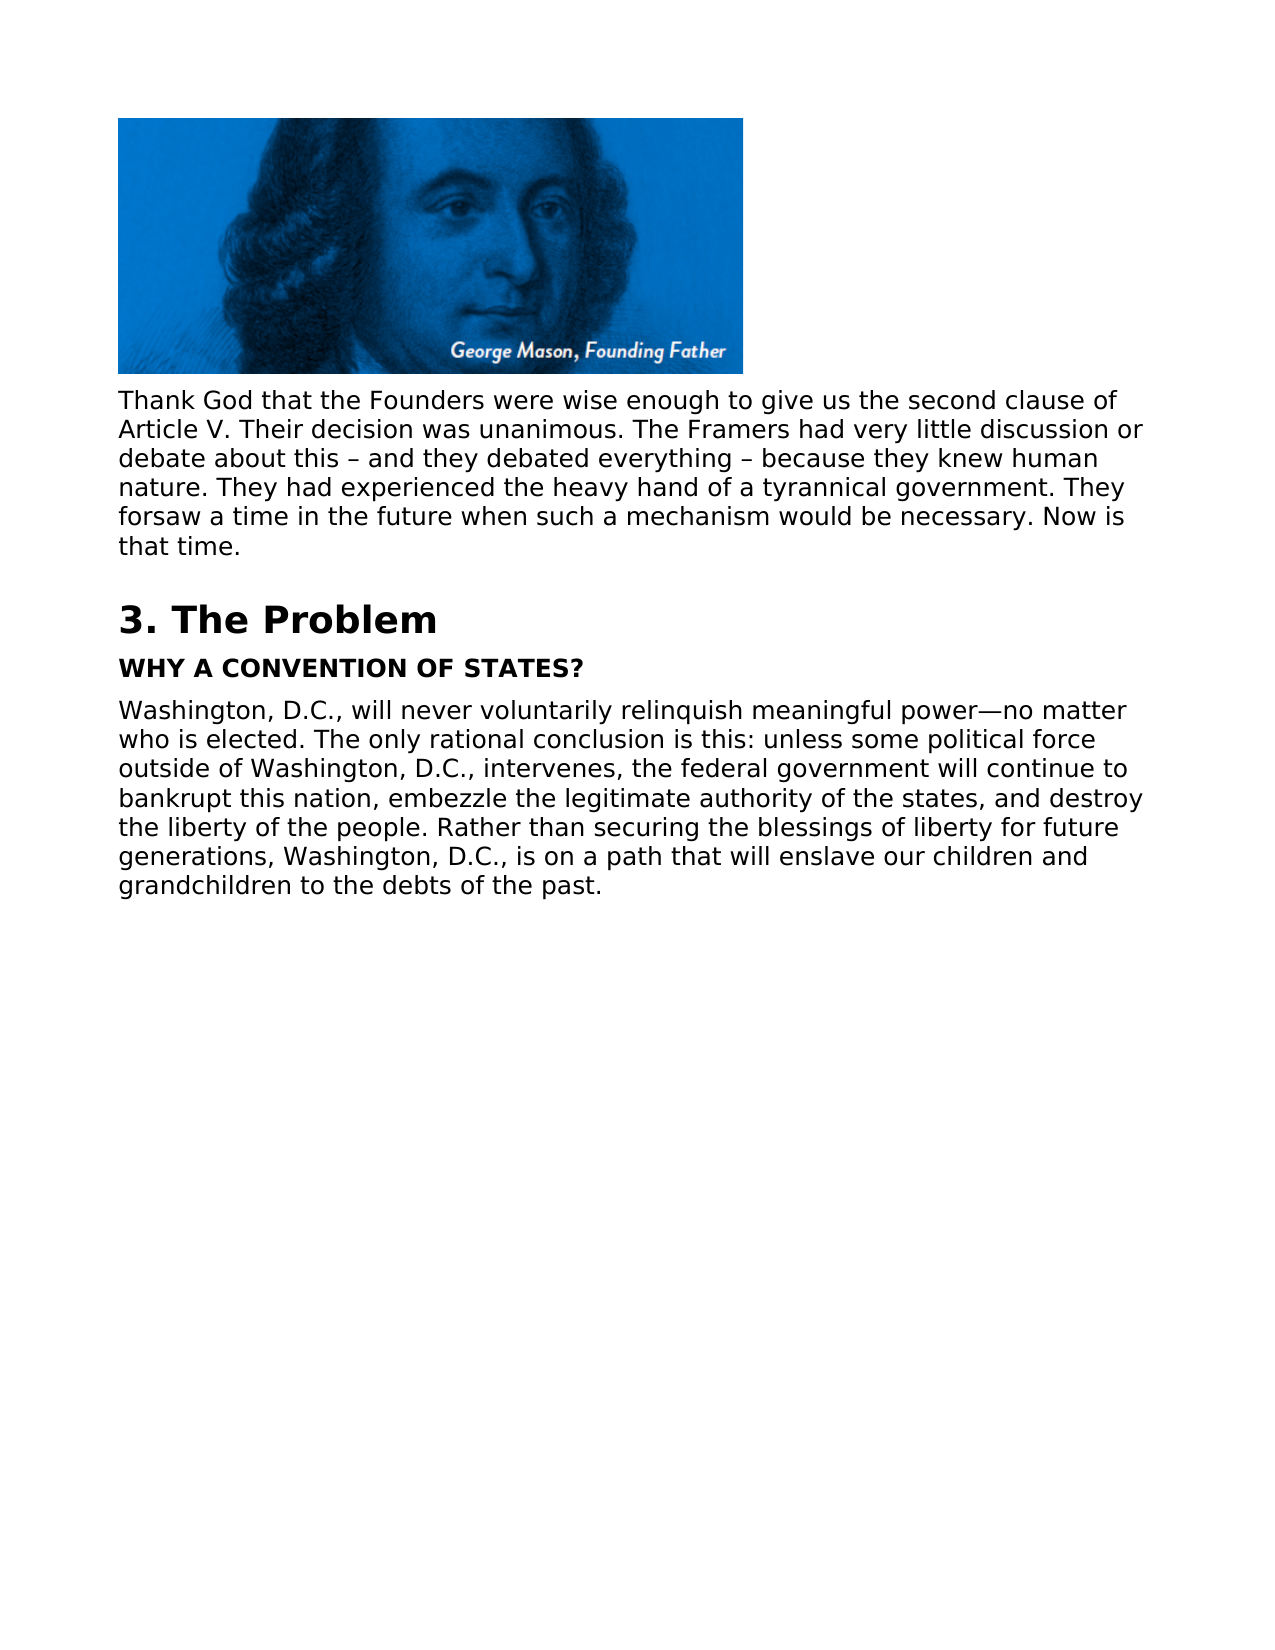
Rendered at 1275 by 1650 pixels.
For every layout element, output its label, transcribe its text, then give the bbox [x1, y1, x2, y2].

subtitle 3. The Problem [118, 598, 1157, 642]
text Washington, D.C., will never voluntarily relinquish meaningful power—no matter who is elected. The only rational conclusion is this: unless some political force outside of Washington, D.C., intervenes, the federal government will continue to bankrupt this nation, embezzle the legitimate authority of the states, and destroy the liberty of the people. Rather than securing the blessings of liberty for future generations, Washington, D.C., is on a path that will enslave our children and grandchildren to the debts of the past. [118, 696, 1157, 900]
text Thank God that the Founders were wise enough to give us the second clause of Article V. Their decision was unanimous. The Framers had very little discussion or debate about this – and they debated everything – because they knew human nature. They had experienced the heavy hand of a tyrannical government. They forsaw a time in the future when such a mechanism would be necessary. Now is that time. [118, 386, 1157, 561]
picture [118, 118, 744, 374]
text WHY A CONVENTION OF STATES? [118, 654, 1157, 684]
